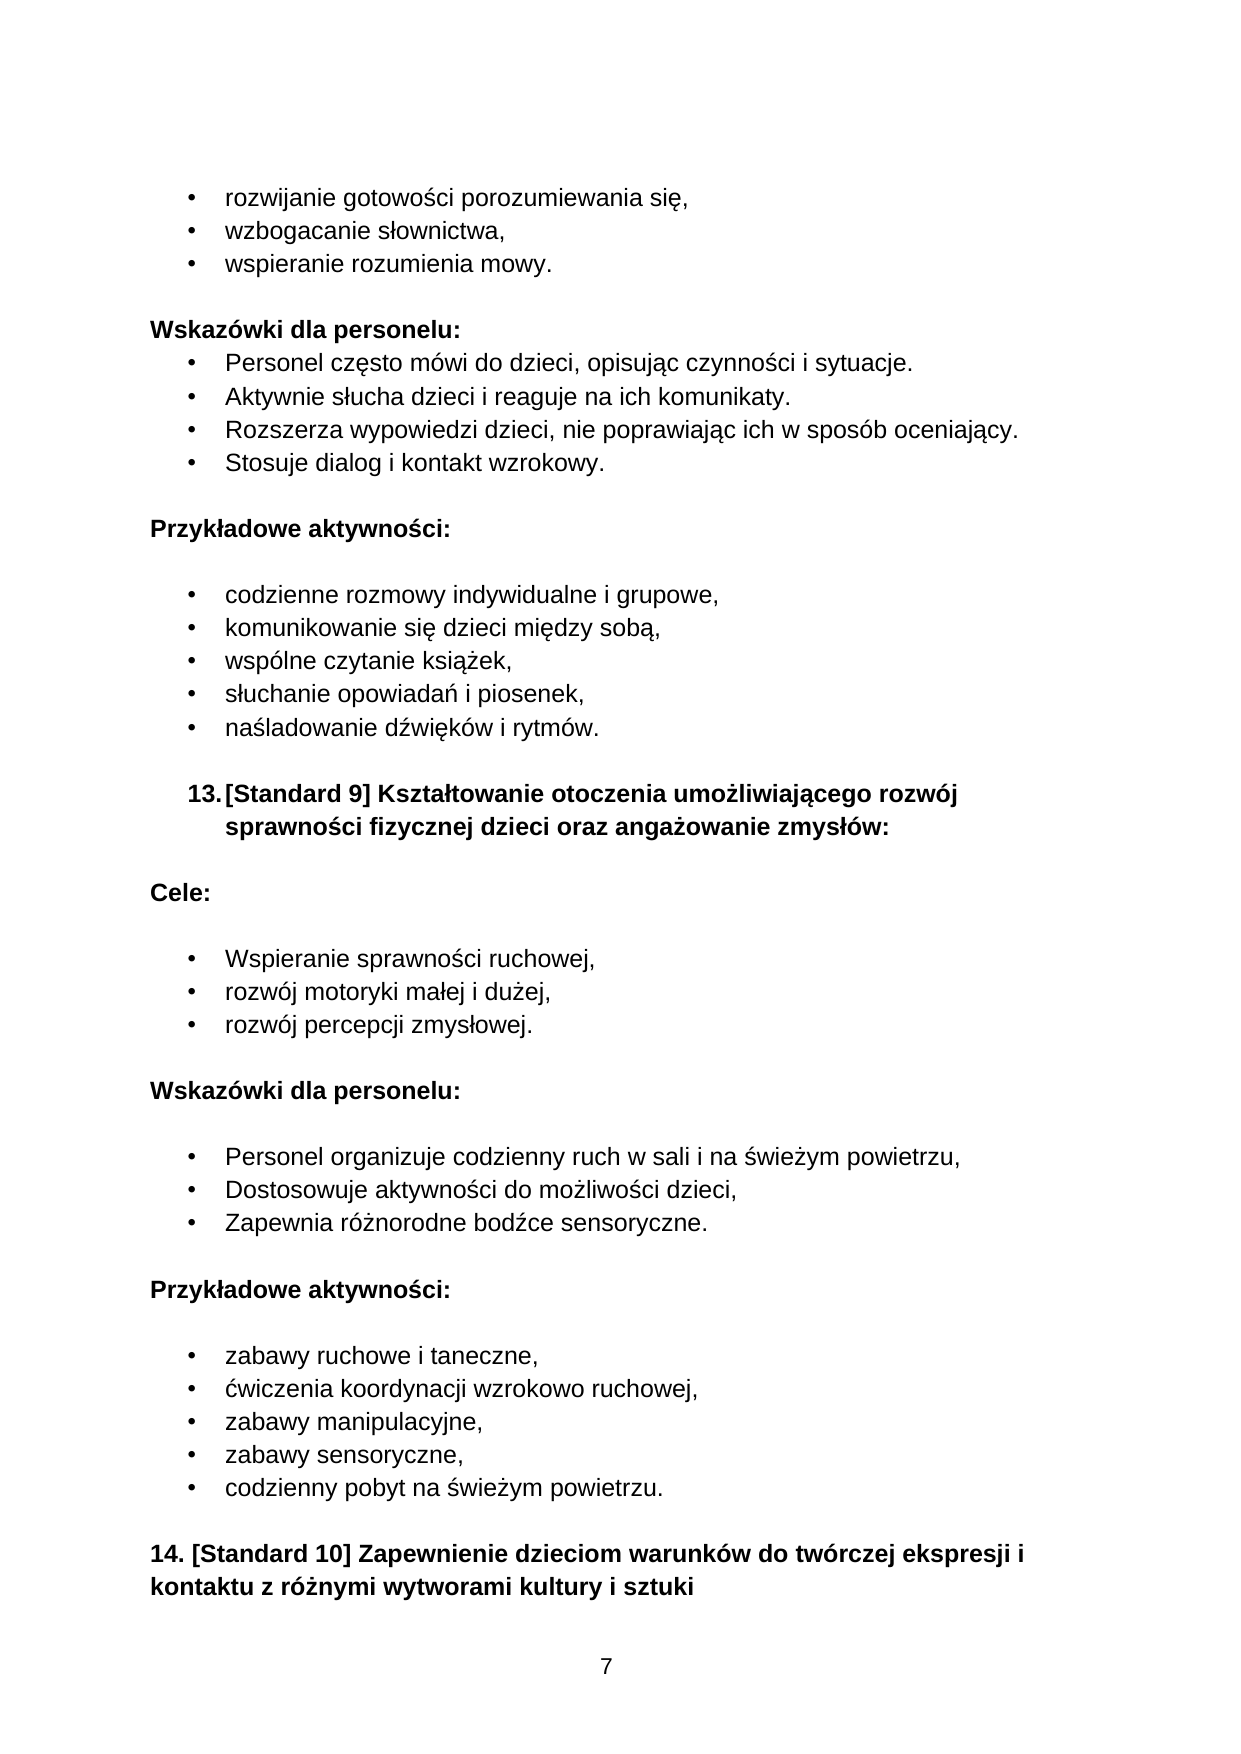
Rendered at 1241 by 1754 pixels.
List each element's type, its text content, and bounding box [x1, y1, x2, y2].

text Wskazówki dla personelu: [150, 315, 1090, 344]
list [Standard 9] Kształtowanie otoczenia umożliwiającego rozwój sprawności fizycznej dzieci oraz angażowanie zmysłów: [187, 779, 1090, 840]
list wspieranie rozumienia mowy. [187, 249, 1090, 278]
list Rozszerza wypowiedzi dzieci, nie poprawiając ich w sposób oceniający. [187, 415, 1090, 443]
list zabawy manipulacyjne, [187, 1407, 1090, 1436]
list rozwijanie gotowości porozumiewania się, [187, 183, 1090, 212]
list Aktywnie słucha dzieci i reaguje na ich komunikaty. [187, 382, 1090, 410]
text Przykładowe aktywności: [150, 1274, 1090, 1303]
list zabawy sensoryczne, [187, 1440, 1090, 1469]
list wspólne czytanie książek, [187, 646, 1090, 675]
list Personel organizuje codzienny ruch w sali i na świeżym powietrzu, [187, 1142, 1090, 1171]
list codzienny pobyt na świeżym powietrzu. [187, 1473, 1090, 1502]
list wzbogacanie słownictwa, [187, 216, 1090, 245]
list Dostosowuje aktywności do możliwości dzieci, [187, 1175, 1090, 1204]
text Wskazówki dla personelu: [150, 1076, 1090, 1105]
list rozwój percepcji zmysłowej. [187, 1010, 1090, 1039]
list Zapewnia różnorodne bodźce sensoryczne. [187, 1208, 1090, 1237]
text Przykładowe aktywności: [150, 514, 1090, 543]
list ćwiczenia koordynacji wzrokowo ruchowej, [187, 1374, 1090, 1403]
list zabawy ruchowe i taneczne, [187, 1341, 1090, 1369]
list Personel często mówi do dzieci, opisując czynności i sytuacje. [187, 348, 1090, 377]
list rozwój motoryki małej i dużej, [187, 977, 1090, 1006]
list słuchanie opowiadań i piosenek, [187, 679, 1090, 708]
list komunikowanie się dzieci między sobą, [187, 613, 1090, 642]
text Cele: [150, 878, 1090, 906]
list naśladowanie dźwięków i rytmów. [187, 712, 1090, 741]
list Stosuje dialog i kontakt wzrokowy. [187, 448, 1090, 477]
list codzienne rozmowy indywidualne i grupowe, [187, 580, 1090, 609]
list Wspieranie sprawności ruchowej, [187, 944, 1090, 973]
text 14. [Standard 10] Zapewnienie dzieciom warunków do twórczej ekspresji i kontaktu z różnymi wytworami kultury i sztuki [150, 1539, 1090, 1601]
